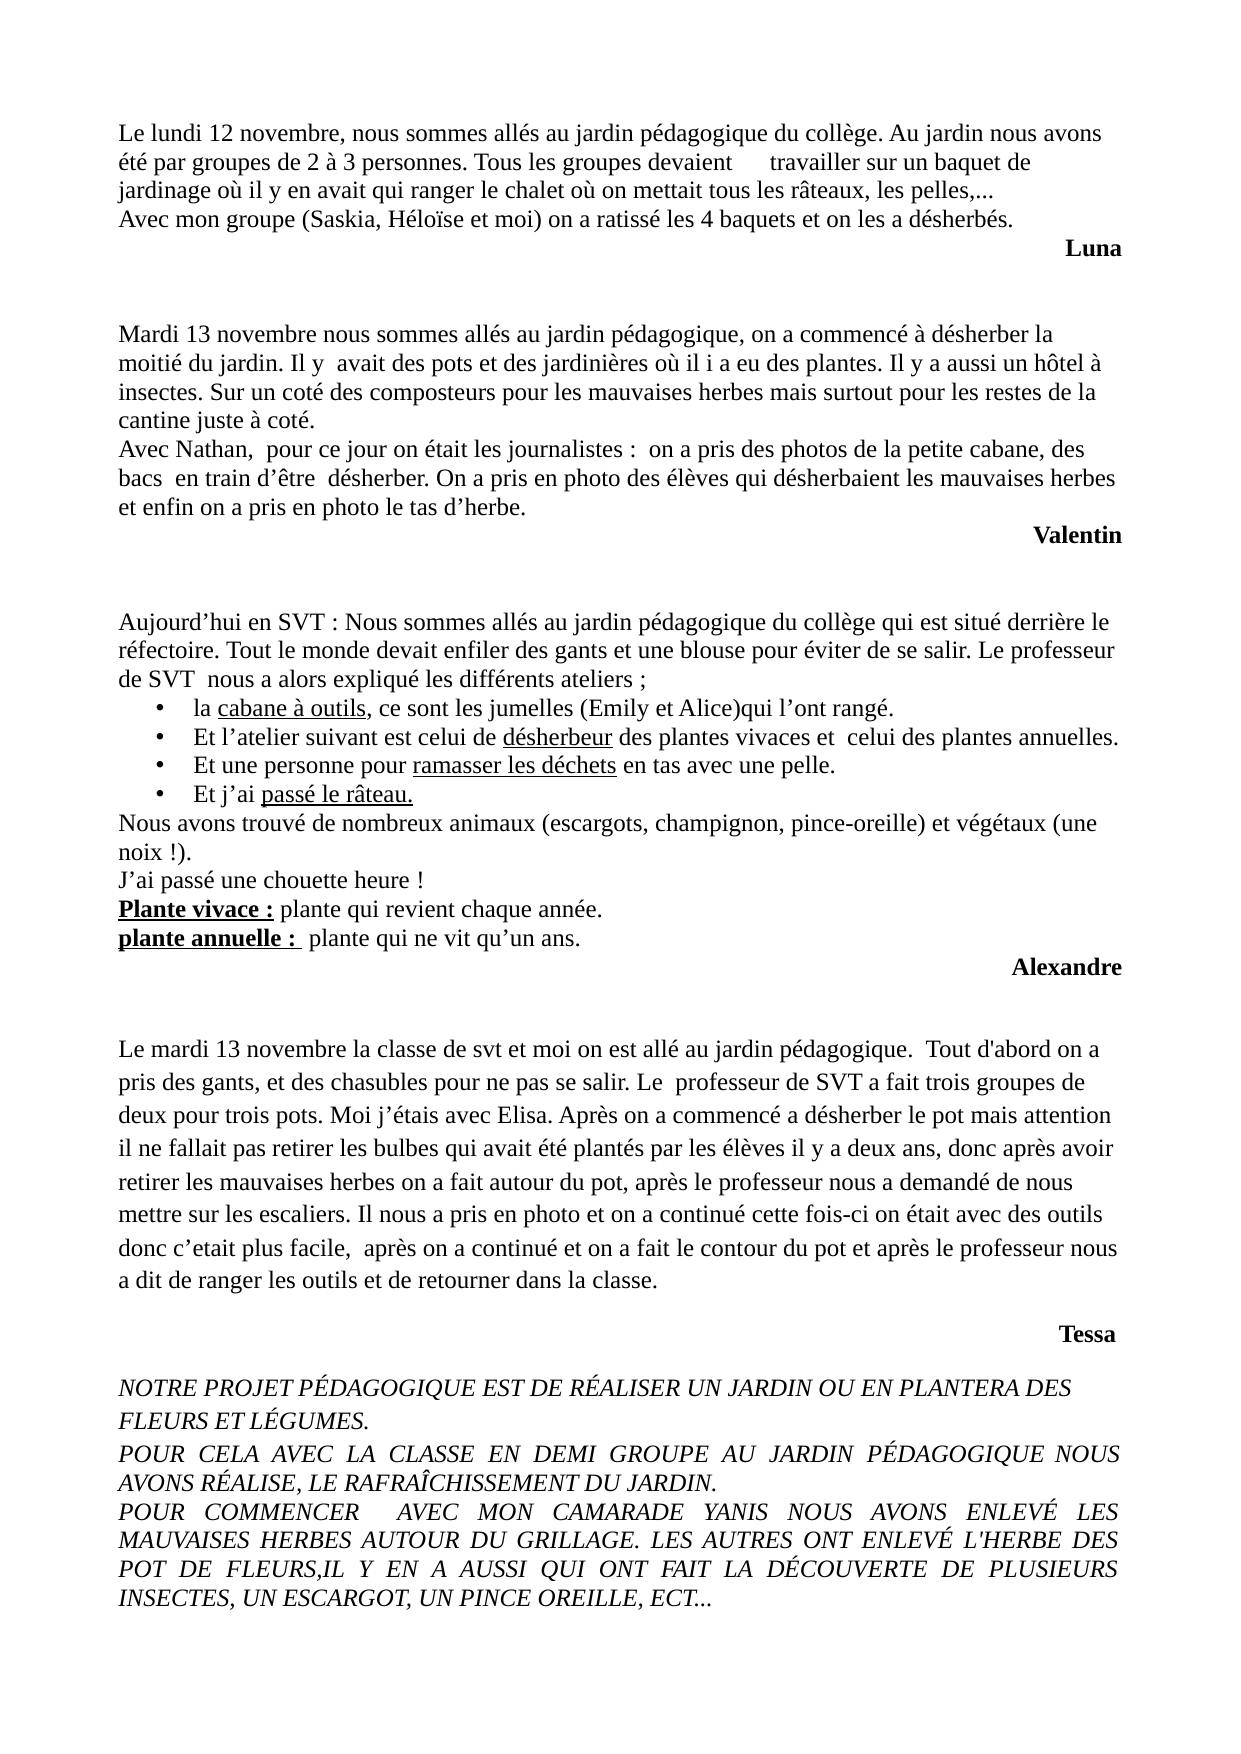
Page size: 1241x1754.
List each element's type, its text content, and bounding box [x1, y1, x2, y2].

text Luna [118, 233, 1122, 262]
text plante annuelle : plante qui ne vit qu’un ans. [118, 923, 1122, 952]
text Aujourd’hui en SVT : Nous sommes allés au jardin pédagogique du collège qui est situé derrière le réfectoire. Tout le monde devait enfiler des gants et une blouse pour éviter de se salir. Le professeur de SVT nous a alors expliqué les différents ateliers ; [118, 607, 1122, 693]
text Nous avons trouvé de nombreux animaux (escargots, champignon, pince-oreille) et végétaux (une noix !). [118, 808, 1122, 866]
list la cabane à outils, ce sont les jumelles (Emily et Alice)qui l’ont rangé. [156, 693, 1122, 722]
text Le mardi 13 novembre la classe de svt et moi on est allé au jardin pédagogique. Tout d'abord on a pris des gants, et des chasubles pour ne pas se salir. Le professeur de SVT a fait trois groupes de deux pour trois pots. Moi j’étais avec Elisa. Après on a commencé a désherber le pot mais attention il ne fallait pas retirer les bulbes qui avait été plantés par les élèves il y a deux ans, donc après avoir retirer les mauvaises herbes on a fait autour du pot, après le professeur nous a demandé de nous mettre sur les escaliers. Il nous a pris en photo et on a continué cette fois-ci on était avec des outils donc c’etait plus facile, après on a continué et on a fait le contour du pot et après le professeur nous a dit de ranger les outils et de retourner dans la classe. [118, 1034, 1122, 1294]
text POUR COMMENCER AVEC MON CAMARADE YANIS NOUS AVONS ENLEVÉ LES MAUVAISES HERBES AUTOUR DU GRILLAGE. LES AUTRES ONT ENLEVÉ L'HERBE DES POT DE FLEURS,IL Y EN A AUSSI QUI ONT FAIT LA DÉCOUVERTE DE PLUSIEURS INSECTES, UN ESCARGOT, UN PINCE OREILLE, ECT... [118, 1497, 1122, 1612]
list Et l’atelier suivant est celui de désherbeur des plantes vivaces et celui des plantes annuelles. [156, 722, 1122, 751]
text Le lundi 12 novembre, nous sommes allés au jardin pédagogique du collège. Au jardin nous avons été par groupes de 2 à 3 personnes. Tous les groupes devaient travailler sur un baquet de jardinage où il y en avait qui ranger le chalet où on mettait tous les râteaux, les pelles,... [118, 118, 1122, 204]
text Mardi 13 novembre nous sommes allés au jardin pédagogique, on a commencé à désherber la moitié du jardin. Il y avait des pots et des jardinières où il i a eu des plantes. Il y a aussi un hôtel à insectes. Sur un coté des composteurs pour les mauvaises herbes mais surtout pour les restes de la cantine juste à coté. [118, 319, 1122, 434]
text Avec Nathan, pour ce jour on était les journalistes : on a pris des photos de la petite cabane, des bacs en train d’être désherber. On a pris en photo des élèves qui désherbaient les mauvaises herbes et enfin on a pris en photo le tas d’herbe. [118, 434, 1122, 521]
text Plante vivace : plante qui revient chaque année. [118, 894, 1122, 923]
text Avec mon groupe (Saskia, Héloïse et moi) on a ratissé les 4 baquets et on les a désherbés. [118, 204, 1122, 233]
text Alexandre [118, 952, 1122, 981]
list Et une personne pour ramasser les déchets en tas avec une pelle. [156, 751, 1122, 779]
text Tessa [118, 1319, 1122, 1348]
text Valentin [118, 521, 1122, 549]
text NOTRE PROJET PÉDAGOGIQUE EST DE RÉALISER UN JARDIN OU EN PLANTERA DES FLEURS ET LÉGUMES. [118, 1373, 1122, 1435]
text J’ai passé une chouette heure ! [118, 866, 1122, 894]
text POUR CELA AVEC LA CLASSE EN DEMI GROUPE AU JARDIN PÉDAGOGIQUE NOUS AVONS RÉALISE, LE RAFRAÎCHISSEMENT DU JARDIN. [118, 1439, 1122, 1497]
list Et j’ai passé le râteau. [156, 779, 1122, 808]
